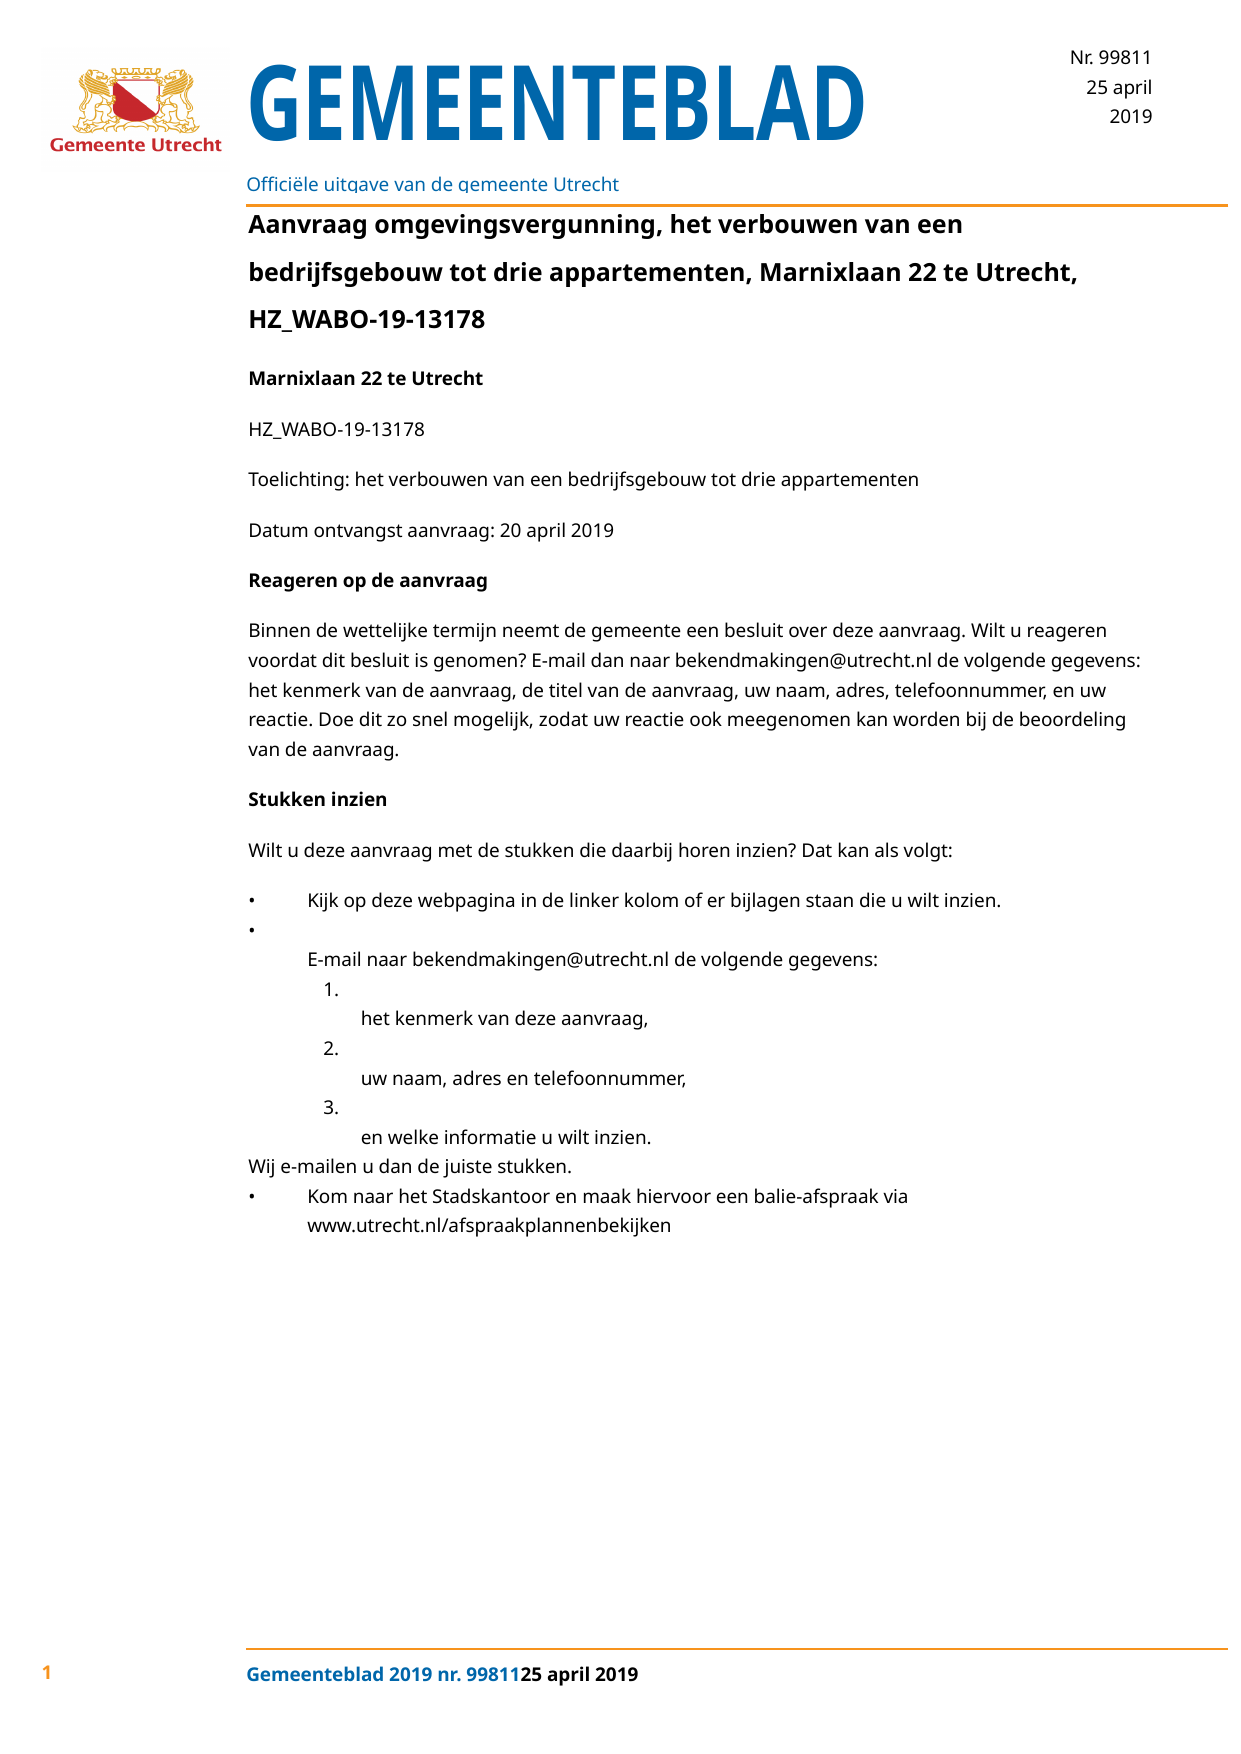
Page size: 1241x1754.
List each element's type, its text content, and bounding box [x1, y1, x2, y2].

list uw naam, adres en telefoonnummer, [323, 1065, 1152, 1090]
text Stukken inzien [248, 786, 1152, 812]
text Wilt u deze aanvraag met de stukken die daarbij horen inzien? Dat kan als volgt: [248, 837, 1152, 862]
text Datum ontvangst aanvraag: 20 april 2019 [248, 517, 1152, 542]
list en welke informatie u wilt inzien. [323, 1124, 1152, 1149]
text HZ_WABO-19-13178 [248, 416, 1152, 442]
text Aanvraag omgevingsvergunning, het verbouwen van een bedrijfsgebouw tot drie appartementen, Marnixlaan 22 te Utrecht, HZ_WABO-19-13178 [248, 207, 1152, 336]
list het kenmerk van deze aanvraag, [323, 1006, 1152, 1031]
list Kijk op deze webpagina in de linker kolom of er bijlagen staan die u wilt inzien. [248, 887, 1152, 913]
list E-mail naar bekendmakingen@utrecht.nl de volgende gegevens: [248, 946, 1152, 972]
list Kom naar het Stadskantoor en maak hiervoor een balie-afspraak via www.utrecht.nl/afspraakplannenbekijken [248, 1183, 1152, 1238]
text Marnixlaan 22 te Utrecht [248, 366, 1152, 391]
text Reageren op de aanvraag [248, 567, 1152, 593]
picture [41, 47, 231, 172]
text Toelichting: het verbouwen van een bedrijfsgebouw tot drie appartementen [248, 466, 1152, 492]
text Binnen de wettelijke termijn neemt de gemeente een besluit over deze aanvraag. Wilt u reageren voordat dit besluit is genomen? E-mail dan naar bekendmakingen@utrecht.nl de volgende gegevens: het kenmerk van de aanvraag, de titel van de aanvraag, uw naam, adres, telefoonnummer, en uw reactie. Doe dit zo snel mogelijk, zodat uw reactie ook meegenomen kan worden bij de beoordeling van de aanvraag. [248, 618, 1152, 762]
text Wij e-mailen u dan de juiste stukken. [248, 1153, 1152, 1179]
